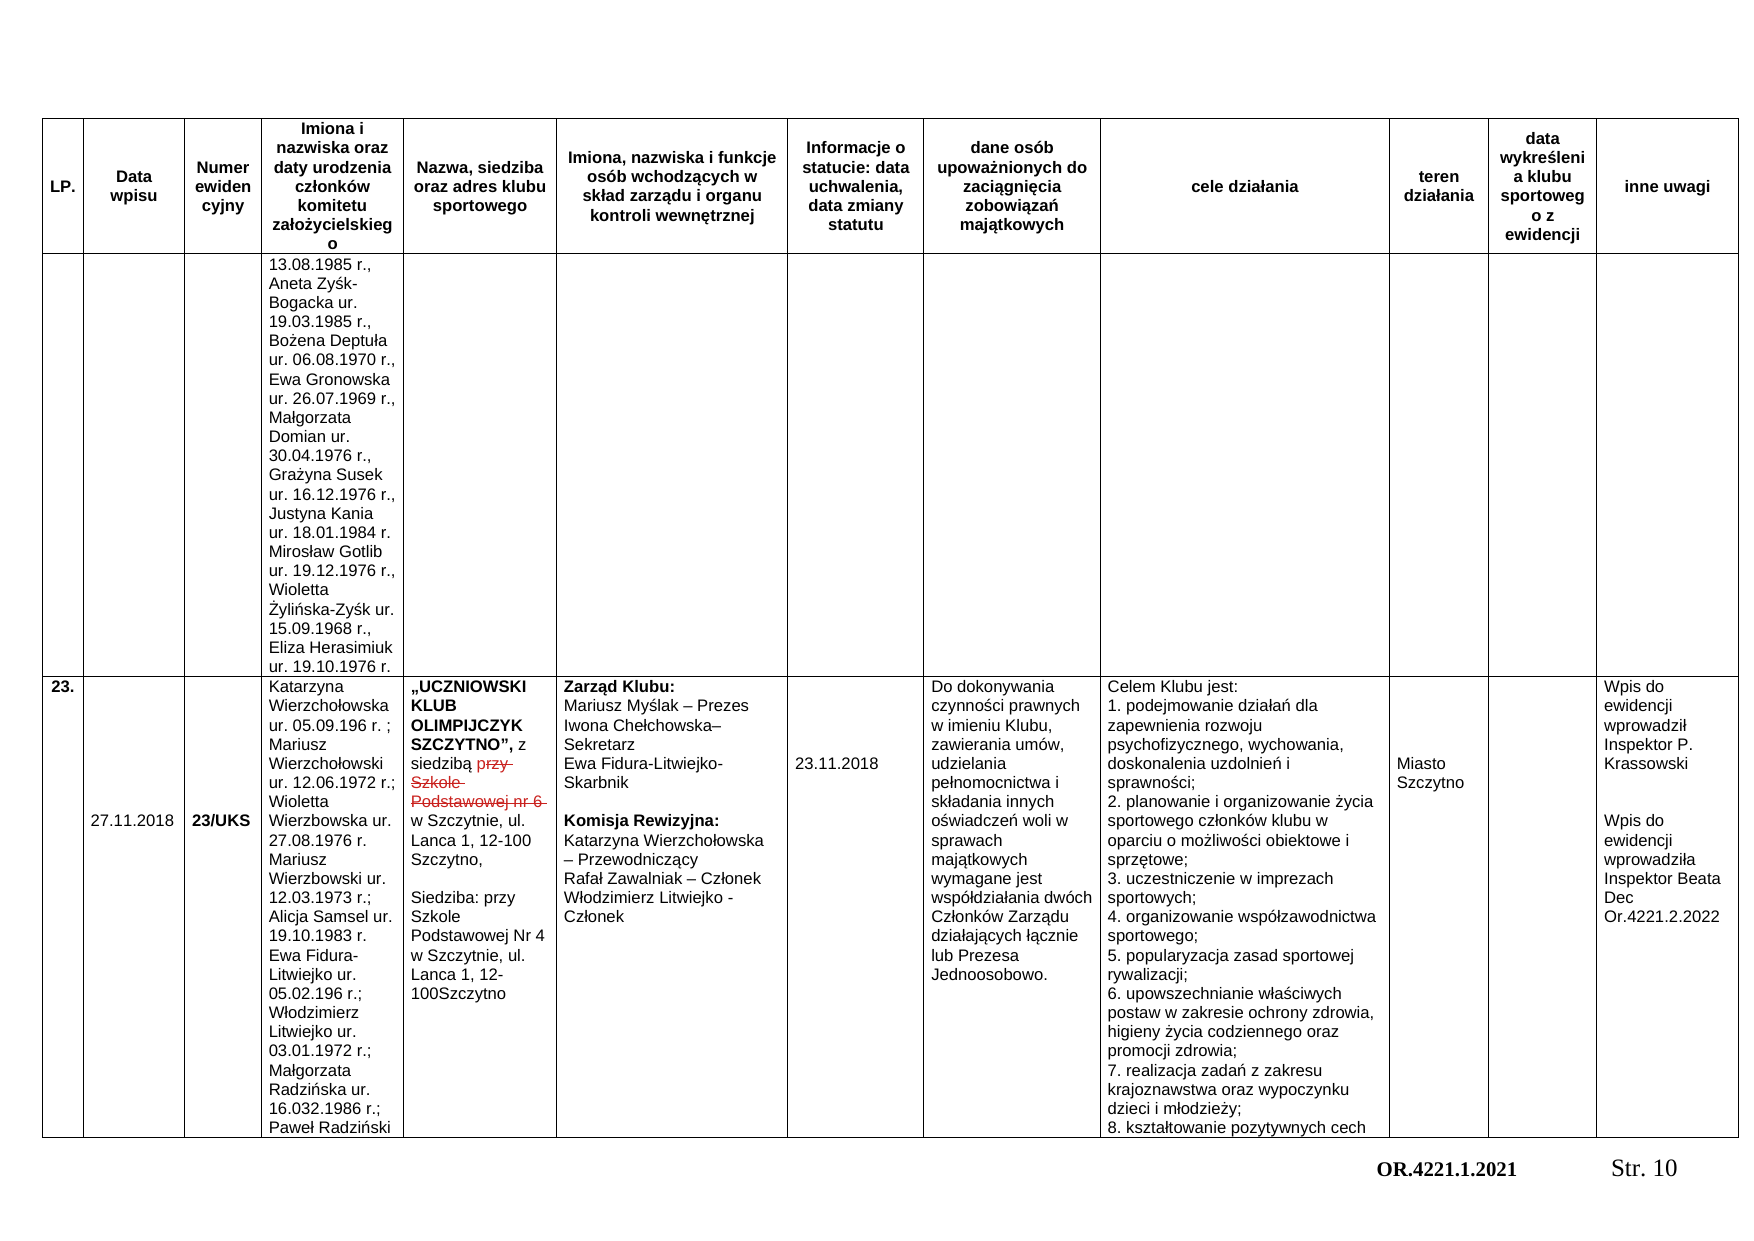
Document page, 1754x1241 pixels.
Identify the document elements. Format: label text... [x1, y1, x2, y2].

table_cell Wpis do ewidencji wprowadził Inspektor P. Krassowski Wpis do ewidencji wprowadziła Inspektor Beata Dec Or.4221.2.2022 [1597, 677, 1738, 1137]
table_header inne uwagi [1597, 119, 1738, 253]
table_cell [1489, 677, 1596, 1137]
table_header teren działania [1390, 119, 1488, 253]
table_cell [1390, 254, 1488, 676]
table_header cele działania [1101, 119, 1389, 253]
table_cell Zarząd Klubu: Mariusz Myślak – Prezes Iwona Chełchowska–Sekretarz Ewa Fidura-Litwiejko- Skarbnik Komisja Rewizyjna: Katarzyna Wierzchołowska – Przewodniczący Rafał Zawalniak – Członek Włodzimierz Litwiejko - Członek [557, 677, 787, 1137]
table_cell 23. [43, 677, 83, 1137]
table_header Imiona, nazwiska i funkcje osób wchodzących w skład zarządu i organu kontroli wewnętrznej [557, 119, 787, 253]
table_header data wykreślenia klubu sportowego z ewidencji [1489, 119, 1596, 253]
table_cell [788, 254, 923, 676]
table_cell [84, 254, 184, 676]
table_cell 13.08.1985 r., Aneta Zyśk-Bogacka ur. 19.03.1985 r., Bożena Deptuła ur. 06.08.1970 r., Ewa Gronowska ur. 26.07.1969 r., Małgorzata Domian ur. 30.04.1976 r., Grażyna Susek ur. 16.12.1976 r., Justyna Kania ur. 18.01.1984 r. Mirosław Gotlib ur. 19.12.1976 r., Wioletta Żylińska-Zyśk ur. 15.09.1968 r., Eliza Herasimiuk ur. 19.10.1976 r. [262, 254, 403, 676]
table_cell [1101, 254, 1389, 676]
table_header Informacje o statucie: data uchwalenia, data zmiany statutu [788, 119, 923, 253]
table_cell [1489, 254, 1596, 676]
table_header LP. [43, 119, 83, 253]
table_cell Do dokonywania czynności prawnych w imieniu Klubu, zawierania umów, udzielania pełnomocnictwa i składania innych oświadczeń woli w sprawach majątkowych wymagane jest współdziałania dwóch Członków Zarządu działających łącznie lub Prezesa Jednoosobowo. [924, 677, 1100, 1137]
table_header dane osób upoważnionych do zaciągnięcia zobowiązań majątkowych [924, 119, 1100, 253]
table_cell [1597, 254, 1738, 676]
table_header Numer ewidencyjny [185, 119, 261, 253]
table_cell Miasto Szczytno [1390, 677, 1488, 1137]
table_cell [185, 254, 261, 676]
table_header Data wpisu [84, 119, 184, 253]
table_cell [557, 254, 787, 676]
table_cell Celem Klubu jest: 1. podejmowanie działań dla zapewnienia rozwoju psychofizycznego, wychowania, doskonalenia uzdolnień i sprawności; 2. planowanie i organizowanie życia sportowego członków klubu w oparciu o możliwości obiektowe i sprzętowe; 3. uczestniczenie w imprezach sportowych; 4. organizowanie współzawodnictwa sportowego; 5. popularyzacja zasad sportowej rywalizacji; 6. upowszechnianie właściwych postaw w zakresie ochrony zdrowia, higieny życia codziennego oraz promocji zdrowia; 7. realizacja zadań z zakresu krajoznawstwa oraz wypoczynku dzieci i młodzieży; 8. kształtowanie pozytywnych cech [1101, 677, 1389, 1137]
table_cell [924, 254, 1100, 676]
table_cell [404, 254, 556, 676]
table_cell 27.11.2018 [84, 677, 184, 1137]
table_cell „UCZNIOWSKI KLUB OLIMPIJCZYK SZCZYTNO”, z siedzibą przy Szkole Podstawowej nr 6 w Szczytnie, ul. Lanca 1, 12-100 Szczytno, Siedziba: przy Szkole Podstawowej Nr 4 w Szczytnie, ul. Lanca 1, 12-100Szczytno [404, 677, 556, 1137]
table_cell 23.11.2018 [788, 677, 923, 1137]
table_header Nazwa, siedziba oraz adres klubu sportowego [404, 119, 556, 253]
table_header Imiona i nazwiska oraz daty urodzenia członków komitetu założycielskiego [262, 119, 403, 253]
table_cell [43, 254, 83, 676]
table_cell Katarzyna Wierzchołowska ur. 05.09.196 r. ; Mariusz Wierzchołowski ur. 12.06.1972 r.; Wioletta Wierzbowska ur. 27.08.1976 r. Mariusz Wierzbowski ur. 12.03.1973 r.; Alicja Samsel ur. 19.10.1983 r. Ewa Fidura-Litwiejko ur. 05.02.196 r.; Włodzimierz Litwiejko ur. 03.01.1972 r.; Małgorzata Radzińska ur. 16.032.1986 r.; Paweł Radziński [262, 677, 403, 1137]
table_cell 23/UKS [185, 677, 261, 1137]
